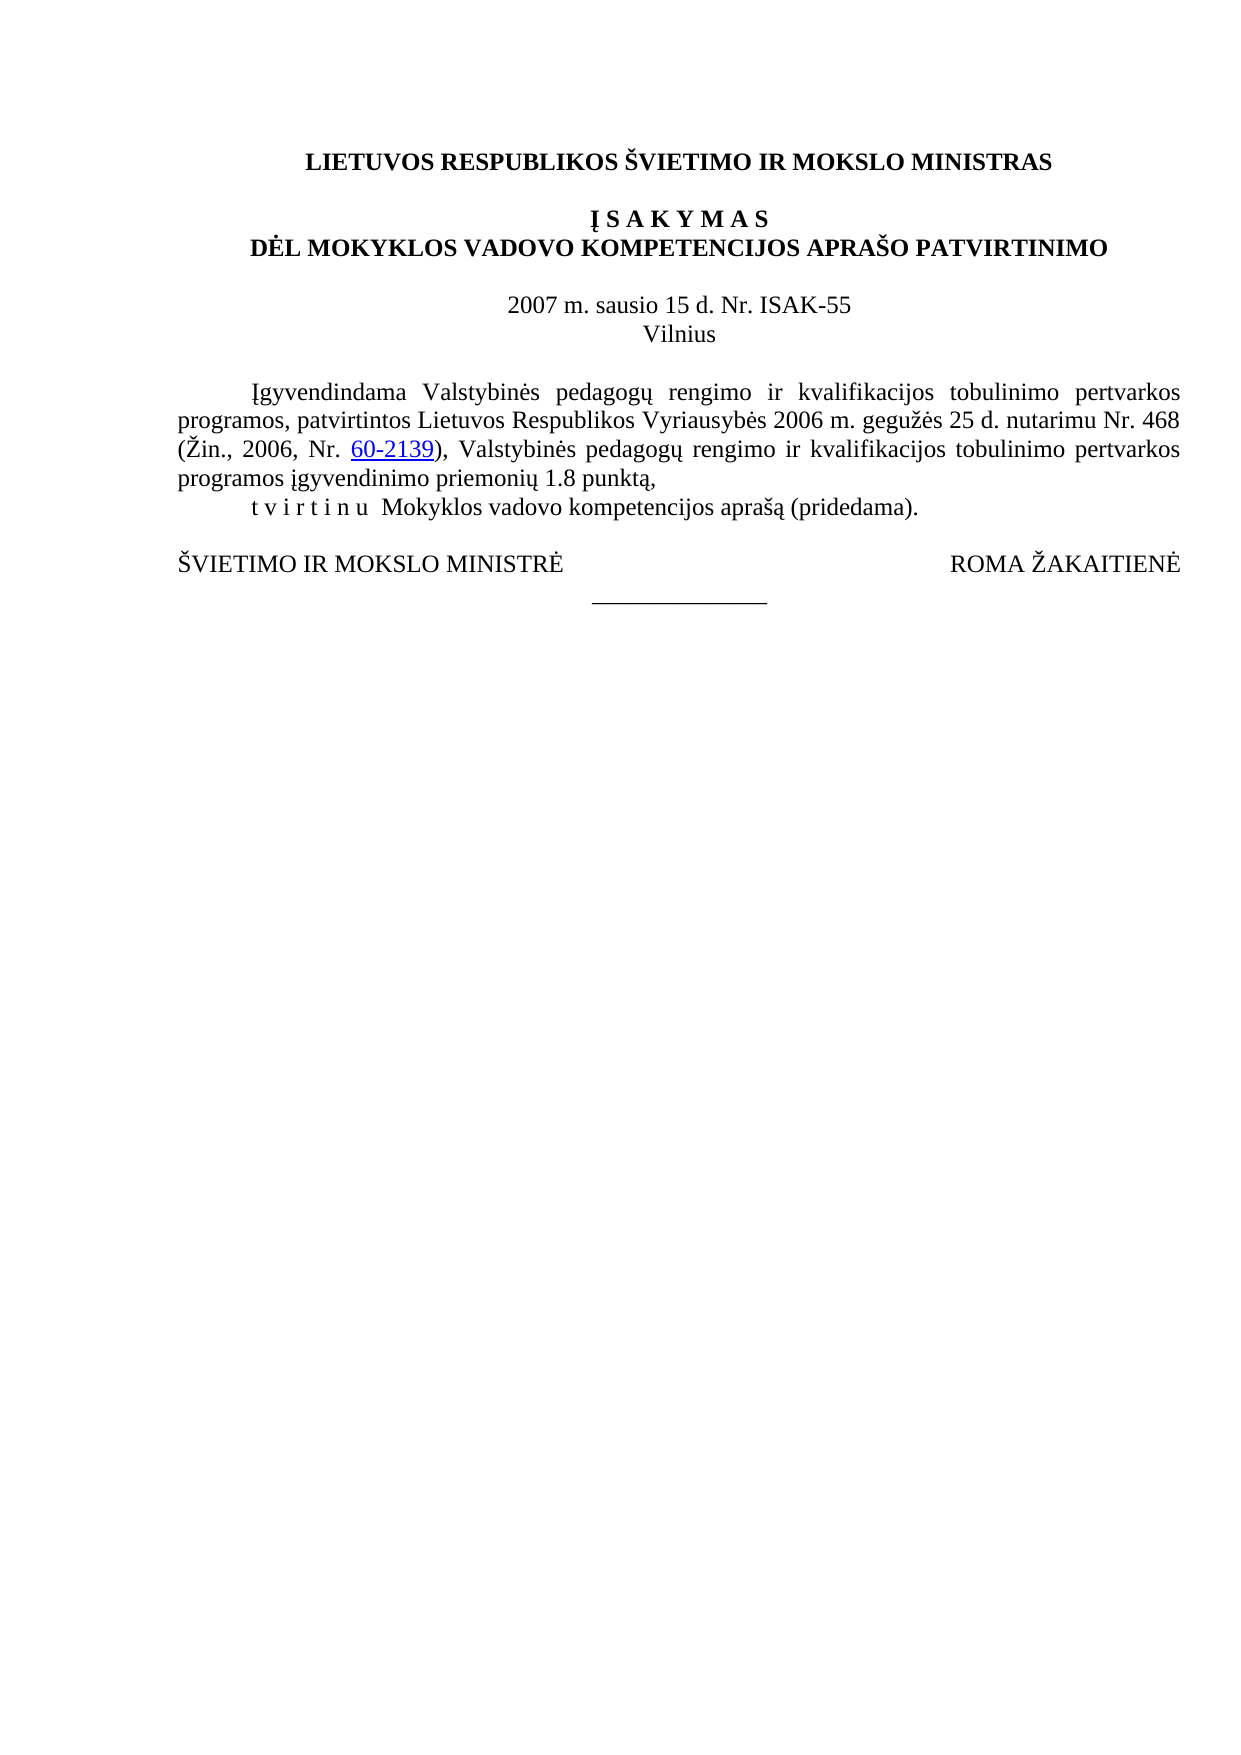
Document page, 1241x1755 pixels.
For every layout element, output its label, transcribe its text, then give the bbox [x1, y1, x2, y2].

text Į S A K Y M A S [177, 204, 1181, 233]
text DĖL MOKYKLOS VADOVO KOMPETENCIJOS APRAŠO PATVIRTINIMO [177, 233, 1181, 262]
text 2007 m. sausio 15 d. Nr. ISAK-55 [177, 291, 1181, 319]
text ŠVIETIMO IR MOKSLO MINISTRĖ ROMA ŽAKAITIENĖ [177, 549, 1181, 578]
text ______________ [177, 578, 1181, 607]
text LIETUVOS RESPUBLIKOS ŠVIETIMO IR MOKSLO MINISTRAS [177, 147, 1181, 176]
text Vilnius [177, 319, 1181, 348]
text Įgyvendindama Valstybinės pedagogų rengimo ir kvalifikacijos tobulinimo pertvarkos programos, patvirtintos Lietuvos Respublikos Vyriausybės 2006 m. gegužės 25 d. nutarimu Nr. 468 (Žin., 2006, Nr. 60-2139), Valstybinės pedagogų rengimo ir kvalifikacijos tobulinimo pertvarkos programos įgyvendinimo priemonių 1.8 punktą, [177, 377, 1181, 492]
text tvirtinu Mokyklos vadovo kompetencijos aprašą (pridedama). [177, 492, 1181, 521]
